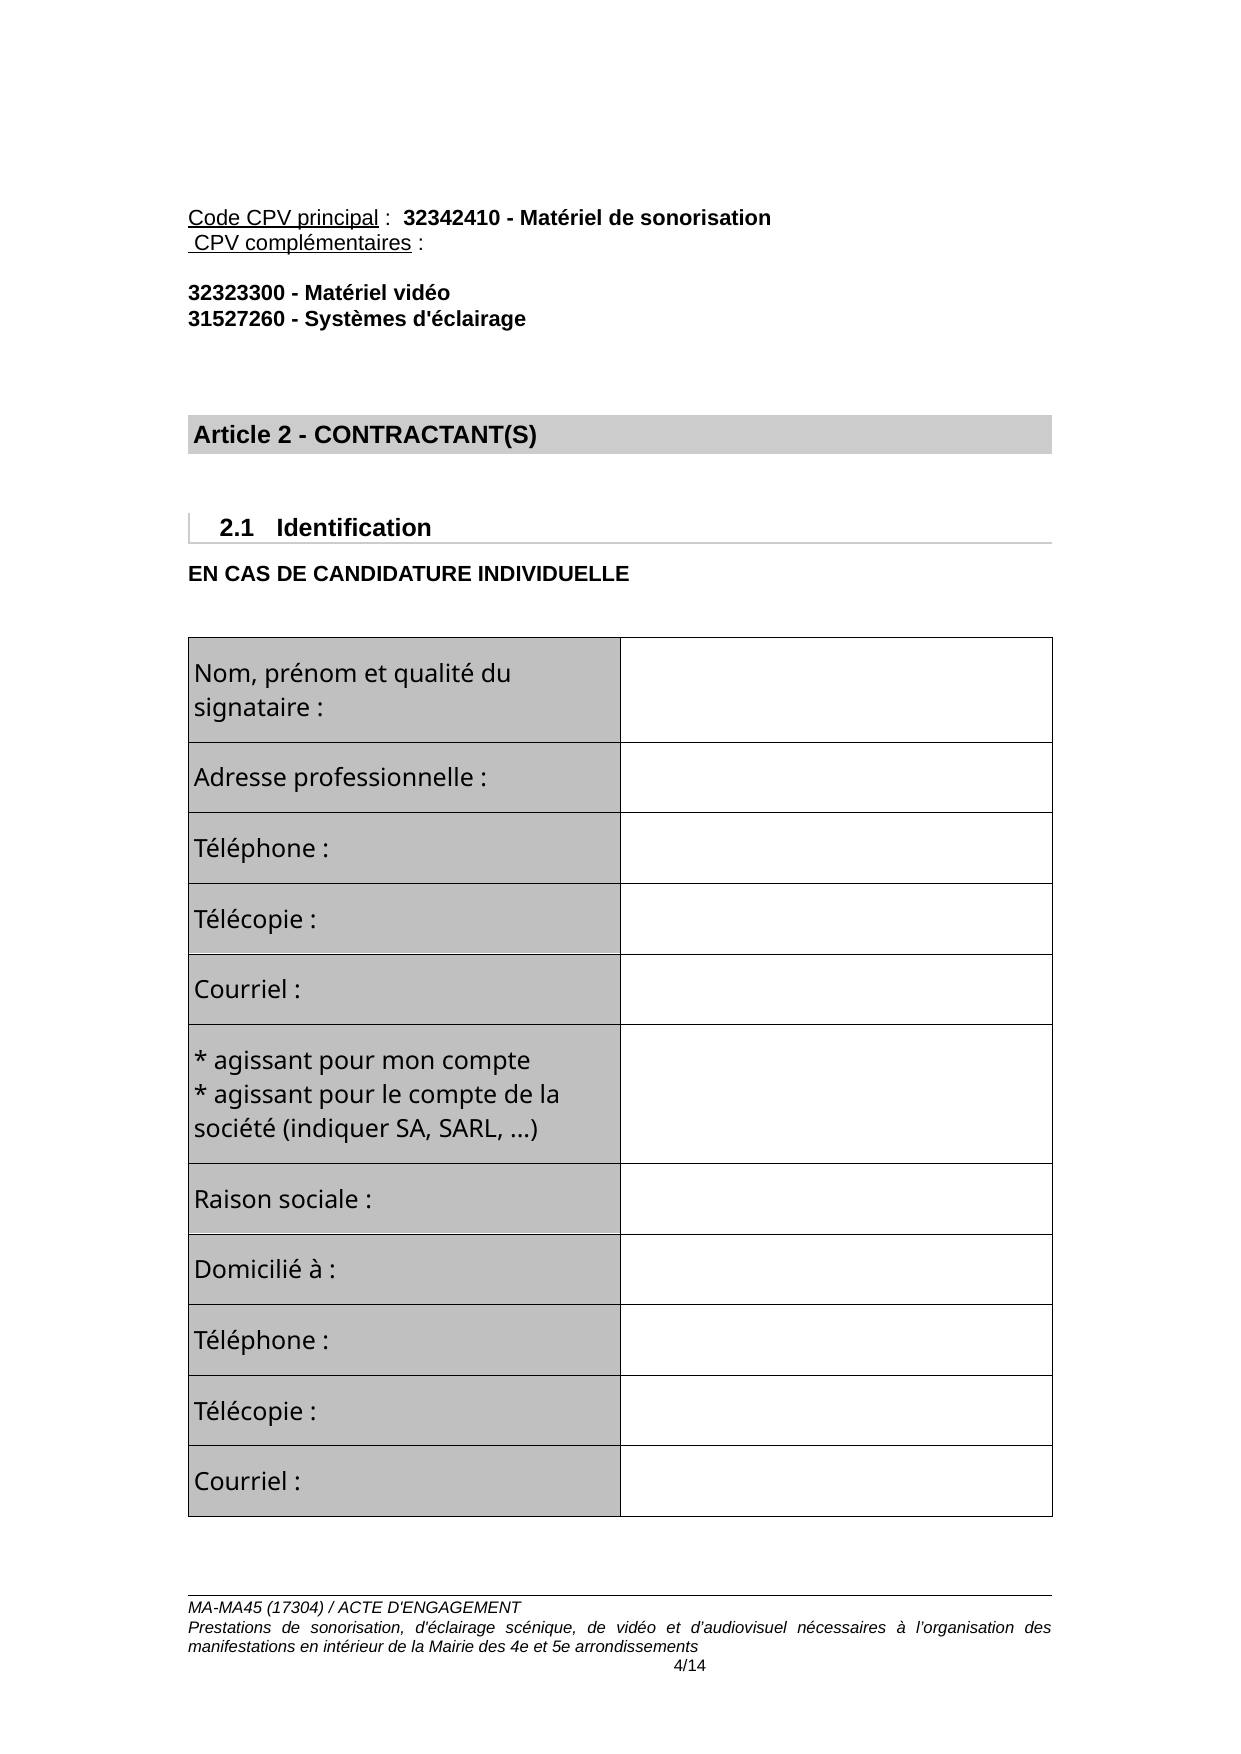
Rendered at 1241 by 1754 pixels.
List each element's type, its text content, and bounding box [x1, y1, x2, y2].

table_cell Raison sociale : [189, 1164, 620, 1233]
table_cell [621, 1164, 1052, 1233]
table_header [621, 638, 1052, 742]
text CPV complémentaires : [188, 230, 1052, 255]
subtitle Identification [190, 513, 1052, 542]
subtitle CONTRACTANT(S) [190, 417, 1050, 452]
table_cell [621, 743, 1052, 812]
table_cell Domicilié à : [189, 1235, 620, 1304]
text 32323300 - Matériel vidéo [188, 280, 1052, 305]
table_cell Télécopie : [189, 884, 620, 953]
table_cell [621, 1235, 1052, 1304]
table_cell [621, 813, 1052, 883]
text EN CAS DE CANDIDATURE INDIVIDUELLE [188, 561, 1052, 587]
table_cell [621, 1025, 1052, 1163]
table_cell [621, 1305, 1052, 1375]
table_cell Télécopie : [189, 1376, 620, 1445]
text Code CPV principal : 32342410 - Matériel de sonorisation [188, 204, 1052, 230]
table_cell Téléphone : [189, 813, 620, 883]
table_cell [621, 884, 1052, 953]
table_cell Courriel : [189, 1446, 620, 1516]
table_cell [621, 1376, 1052, 1445]
table_cell * agissant pour mon compte * agissant pour le compte de la société (indiquer SA, SARL, ...) [189, 1025, 620, 1163]
table_cell Téléphone : [189, 1305, 620, 1375]
table_cell [621, 955, 1052, 1024]
table_cell Adresse professionnelle : [189, 743, 620, 812]
table_cell Courriel : [189, 955, 620, 1024]
table_header Nom, prénom et qualité du signataire : [189, 638, 620, 742]
text 31527260 - Systèmes d'éclairage [188, 305, 1052, 331]
table_cell [621, 1446, 1052, 1516]
